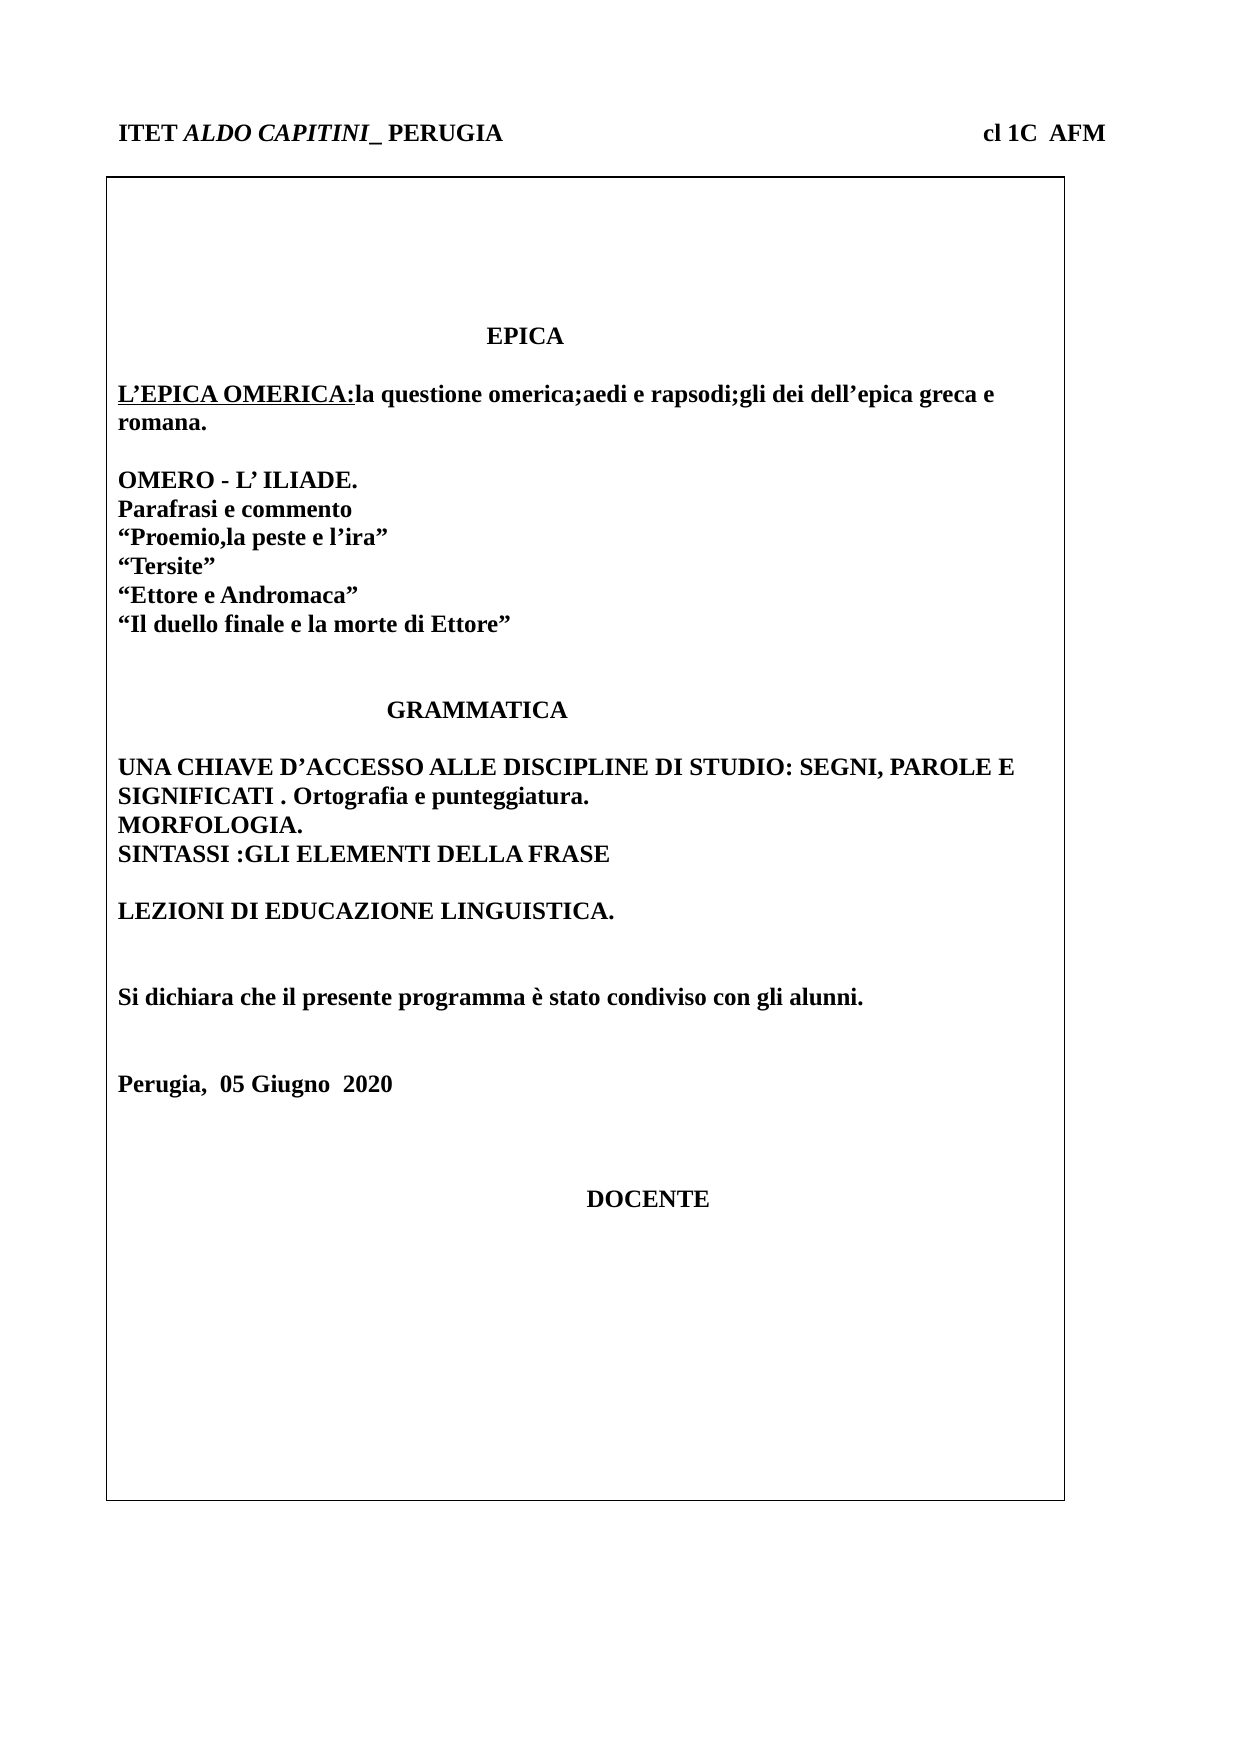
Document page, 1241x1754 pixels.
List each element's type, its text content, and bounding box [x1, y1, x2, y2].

table_cell EPICA L’EPICA OMERICA:la questione omerica;aedi e rapsodi;gli dei dell’epica greca e romana. OMERO - L’ ILIADE. Parafrasi e commento “Proemio,la peste e l’ira” “Tersite” “Ettore e Andromaca” “Il duello finale e la morte di Ettore” GRAMMATICA UNA CHIAVE D’ACCESSO ALLE DISCIPLINE DI STUDIO: SEGNI, PAROLE E SIGNIFICATI . Ortografia e punteggiatura. MORFOLOGIA. SINTASSI :GLI ELEMENTI DELLA FRASE LEZIONI DI EDUCAZIONE LINGUISTICA. Si dichiara che il presente programma è stato condiviso con gli alunni. Perugia, 05 Giugno 2020 DOCENTE [107, 178, 1064, 1500]
